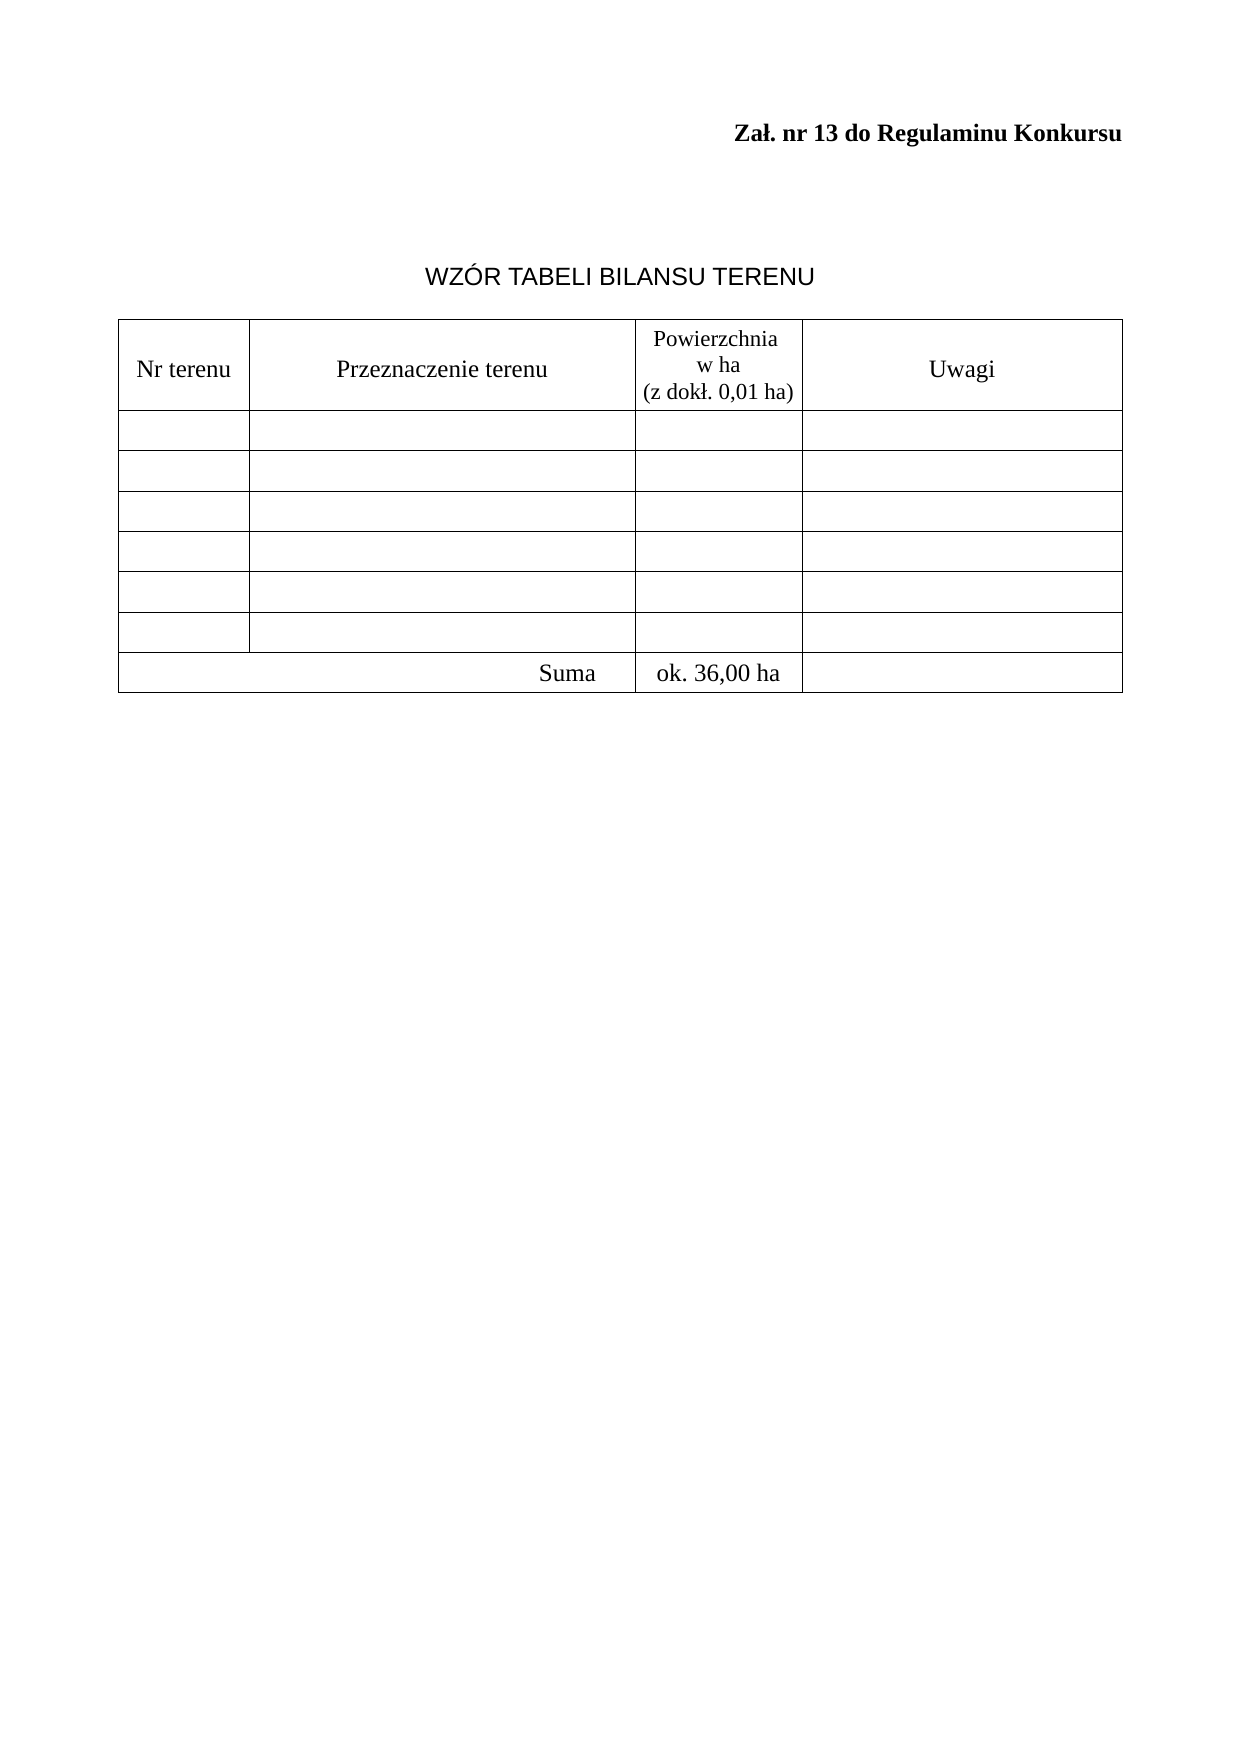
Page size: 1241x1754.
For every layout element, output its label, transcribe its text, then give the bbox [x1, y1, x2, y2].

table_cell [803, 492, 1122, 531]
table_header Powierzchnia w ha (z dokł. 0,01 ha) [636, 320, 802, 410]
table_cell [119, 411, 249, 450]
table_header Uwagi [803, 320, 1122, 410]
table_cell ok. 36,00 ha [636, 653, 802, 692]
table_cell [803, 653, 1122, 692]
table_cell [636, 492, 802, 531]
table_cell [803, 411, 1122, 450]
table_cell [250, 451, 635, 491]
table_cell [803, 613, 1122, 652]
table_cell [636, 613, 802, 652]
table_header Nr terenu [119, 320, 249, 410]
table_cell [119, 613, 249, 652]
table_cell [636, 572, 802, 612]
table_cell [636, 411, 802, 450]
table_cell [119, 532, 249, 571]
table_cell Suma [119, 653, 635, 692]
table_cell [119, 451, 249, 491]
table_header Przeznaczenie terenu [250, 320, 635, 410]
table_cell [250, 572, 635, 612]
text WZÓR TABELI BILANSU TERENU [118, 262, 1122, 291]
text Zał. nr 13 do Regulaminu Konkursu [118, 118, 1122, 147]
table_cell [636, 532, 802, 571]
table_cell [636, 451, 802, 491]
table_cell [119, 492, 249, 531]
table_cell [250, 492, 635, 531]
table_cell [250, 411, 635, 450]
table_cell [803, 451, 1122, 491]
table_cell [119, 572, 249, 612]
table_cell [803, 572, 1122, 612]
table_cell [250, 613, 635, 652]
table_cell [803, 532, 1122, 571]
table_cell [250, 532, 635, 571]
